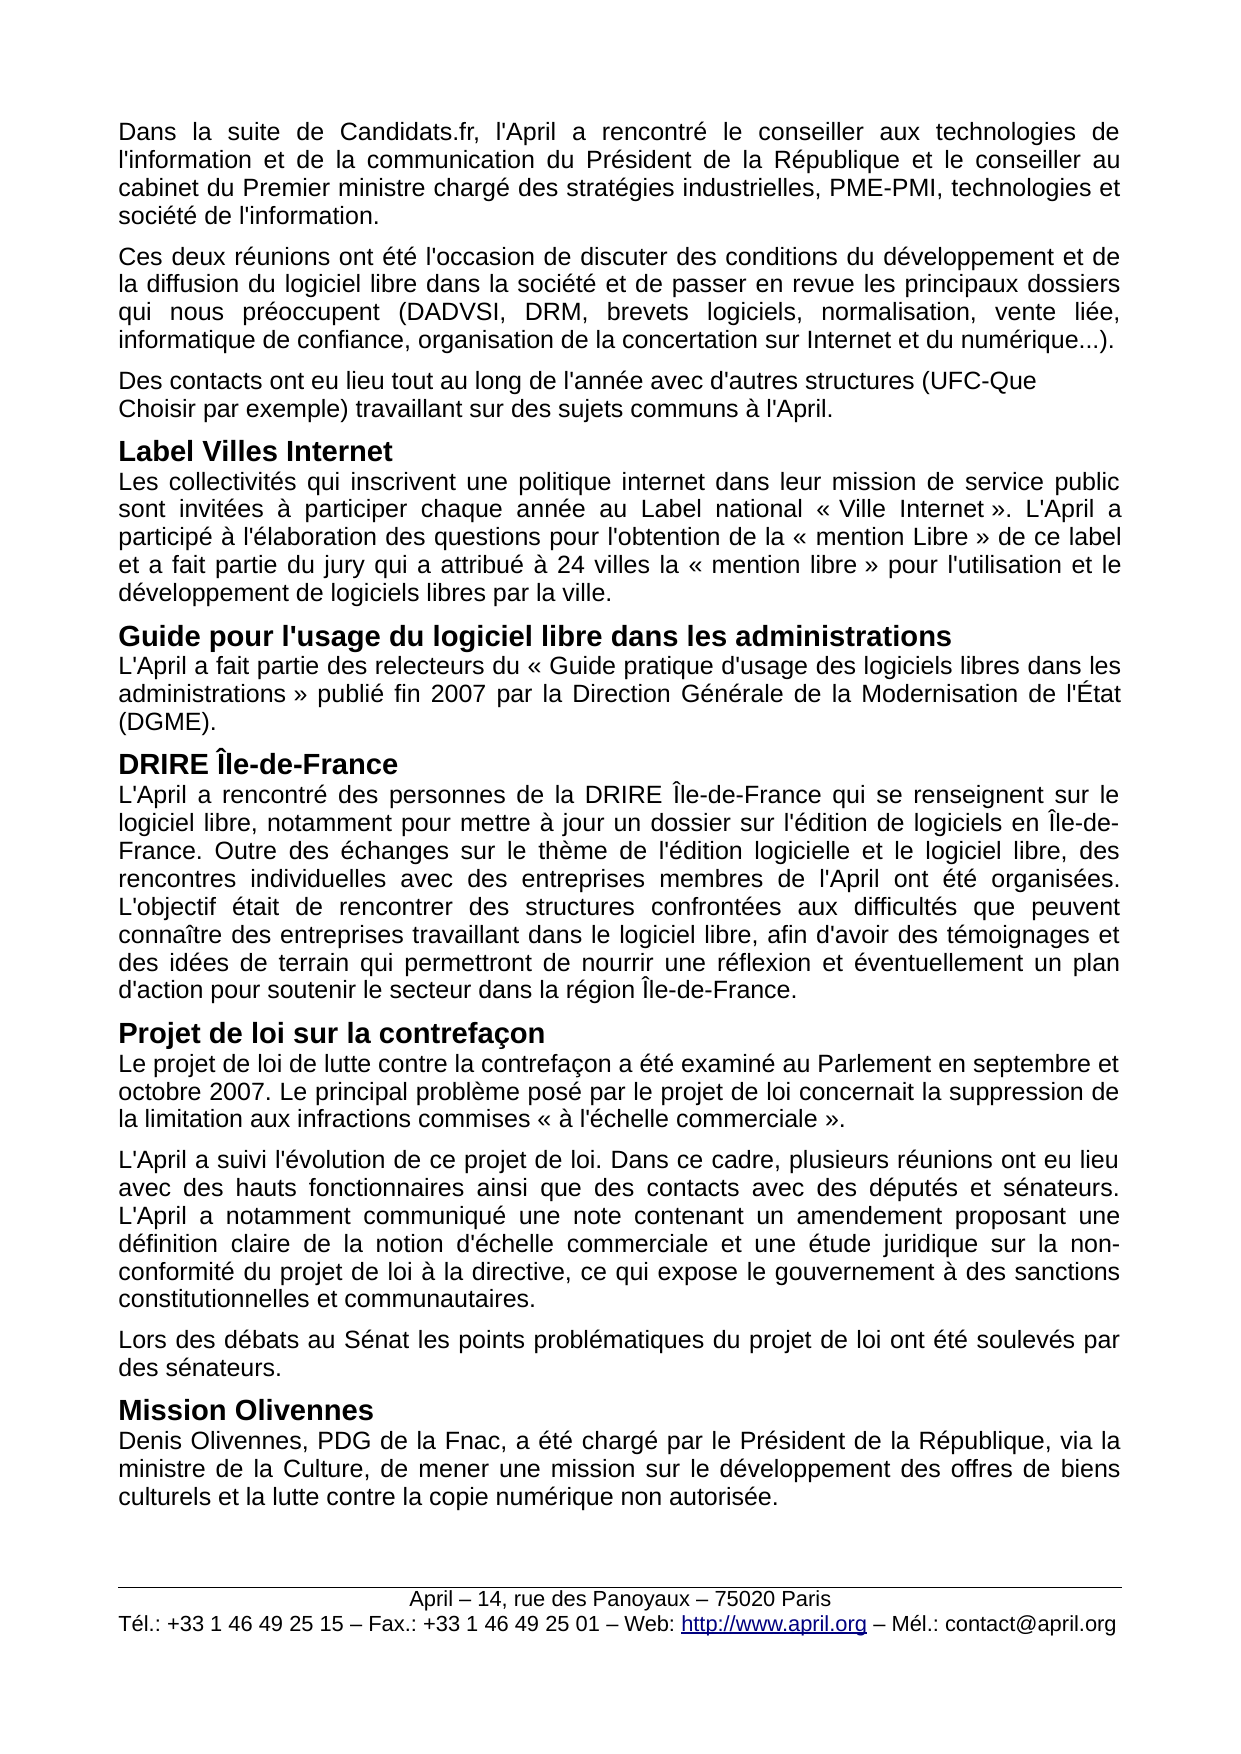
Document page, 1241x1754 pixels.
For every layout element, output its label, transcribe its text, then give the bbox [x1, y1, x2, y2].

subtitle Mission Olivennes [118, 1394, 1122, 1427]
subtitle DRIRE Île-de-France [118, 748, 1122, 781]
text Le projet de loi de lutte contre la contrefaçon a été examiné au Parlement en septembre et octobre 2007. Le principal problème posé par le projet de loi concernait la suppression de la limitation aux infractions commises « à l'échelle commerciale ». [118, 1049, 1122, 1133]
text Dans la suite de Candidats.fr, l'April a rencontré le conseiller aux technologies de l'information et de la communication du Président de la République et le conseiller au cabinet du Premier ministre chargé des stratégies industrielles, PME-PMI, technologies et société de l'information. [118, 118, 1122, 230]
text L'April a suivi l'évolution de ce projet de loi. Dans ce cadre, plusieurs réunions ont eu lieu avec des hauts fonctionnaires ainsi que des contacts avec des députés et sénateurs. L'April a notamment communiqué une note contenant un amendement proposant une définition claire de la notion d'échelle commerciale et une étude juridique sur la non-conformité du projet de loi à la directive, ce qui expose le gouvernement à des sanctions constitutionnelles et communautaires. [118, 1146, 1122, 1313]
text Lors des débats au Sénat les points problématiques du projet de loi ont été soulevés par des sénateurs. [118, 1326, 1122, 1381]
text L'April a rencontré des personnes de la DRIRE Île-de-France qui se renseignent sur le logiciel libre, notamment pour mettre à jour un dossier sur l'édition de logiciels en Île-de-France. Outre des échanges sur le thème de l'édition logicielle et le logiciel libre, des rencontres individuelles avec des entreprises membres de l'April ont été organisées. L'objectif était de rencontrer des structures confrontées aux difficultés que peuvent connaître des entreprises travaillant dans le logiciel libre, afin d'avoir des témoignages et des idées de terrain qui permettront de nourrir une réflexion et éventuellement un plan d'action pour soutenir le secteur dans la région Île-de-France. [118, 781, 1122, 1004]
text Les collectivités qui inscrivent une politique internet dans leur mission de service public sont invitées à participer chaque année au Label national « Ville Internet ». L'April a participé à l'élaboration des questions pour l'obtention de la « mention Libre » de ce label et a fait partie du jury qui a attribué à 24 villes la « mention libre » pour l'utilisation et le développement de logiciels libres par la ville. [118, 467, 1122, 607]
subtitle Projet de loi sur la contrefaçon [118, 1017, 1122, 1049]
subtitle Label Villes Internet [118, 435, 1122, 467]
text L'April a fait partie des relecteurs du « Guide pratique d'usage des logiciels libres dans les administrations » publié fin 2007 par la Direction Générale de la Modernisation de l'État (DGME). [118, 652, 1122, 736]
subtitle Guide pour l'usage du logiciel libre dans les administrations [118, 619, 1122, 652]
text Denis Olivennes, PDG de la Fnac, a été chargé par le Président de la République, via la ministre de la Culture, de mener une mission sur le développement des offres de biens culturels et la lutte contre la copie numérique non autorisée. [118, 1427, 1122, 1510]
text Des contacts ont eu lieu tout au long de l'année avec d'autres structures (UFC-Que Choisir par exemple) travaillant sur des sujets communs à l'April. [118, 366, 1122, 422]
text Ces deux réunions ont été l'occasion de discuter des conditions du développement et de la diffusion du logiciel libre dans la société et de passer en revue les principaux dossiers qui nous préoccupent (DADVSI, DRM, brevets logiciels, normalisation, vente liée, informatique de confiance, organisation de la concertation sur Internet et du numérique...). [118, 242, 1122, 354]
